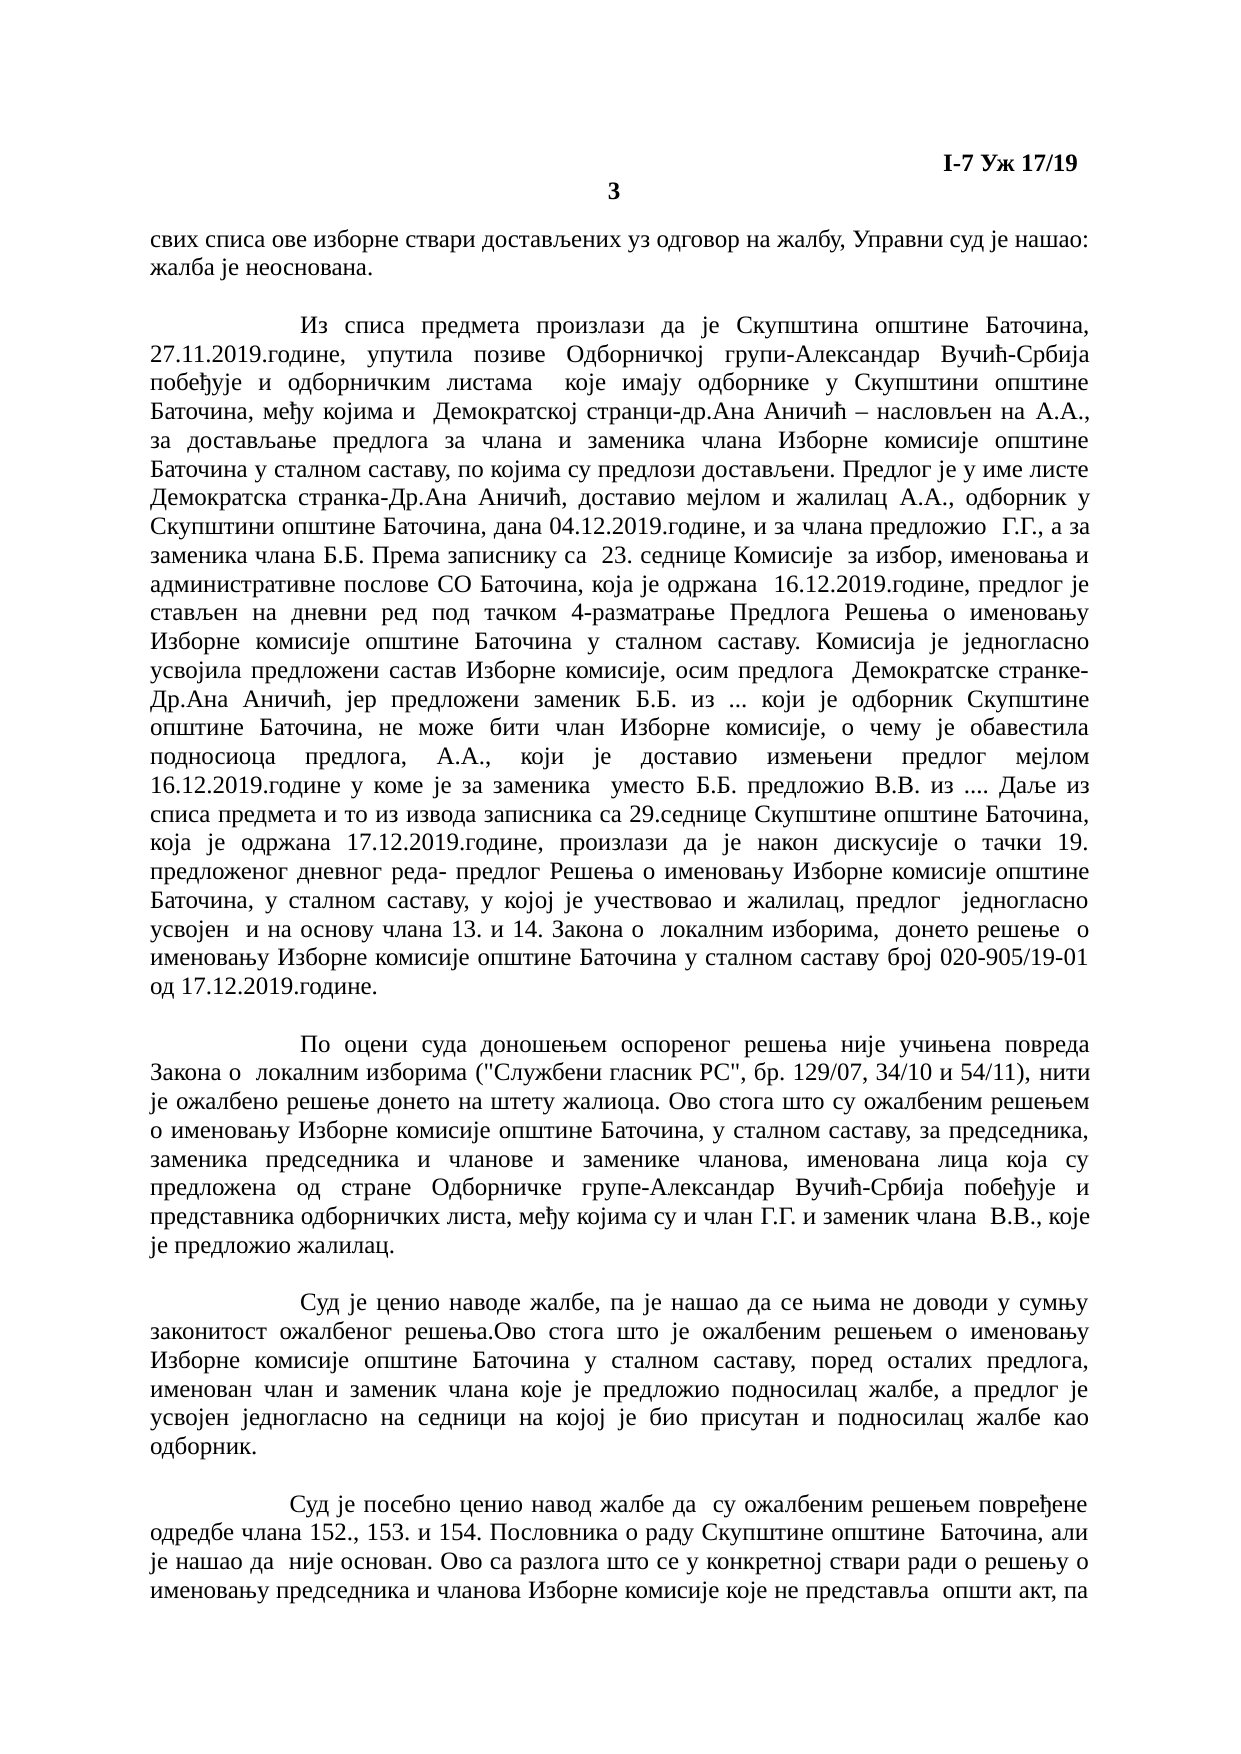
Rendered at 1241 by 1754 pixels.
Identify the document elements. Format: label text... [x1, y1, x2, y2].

text По оцени суда доношењем оспореног решења није учињена повреда Закона о локалним изборима ("Службени гласник РС", бр. 129/07, 34/10 и 54/11), нити је ожалбено решење донето на штету жалиоца. Ово стога што су ожалбеним решењем о именовању Изборне комисије општине Баточина, у сталном саставу, за председника, заменика председника и чланове и заменике чланова, именована лица која су предложена од стране Одборничке групе-Александар Вучић-Србија побеђује и представника одборничких листа, међу којима су и члан Г.Г. и заменик члана В.В., које је предложио жалилац. [150, 1029, 1090, 1259]
text свих списа ове изборне ствари достављених уз одговор на жалбу, Управни суд је нашао: жалба је неоснована. [150, 224, 1090, 281]
text Суд је ценио наводе жалбе, па је нашао да се њима не доводи у сумњу законитост ожалбеног решења.Ово стога што је ожалбеним решењем о именовању Изборне комисије општине Баточина у сталном саставу, поред осталих предлога, именован члан и заменик члана које је предложио подносилац жалбе, а предлог је усвојен једногласно на седници на којој је био присутан и подносилац жалбе као одборник. [150, 1259, 1090, 1460]
text Суд је посебно ценио навод жалбе да су ожалбеним решењем повређене одредбе члана 152., 153. и 154. Пословника о раду Скупштине општине Баточина, али је нашао да није основан. Ово са разлога што се у конкретној ствари ради о решењу о именовању председника и чланова Изборне комисије које не представља општи акт, па [150, 1489, 1090, 1604]
text Из списа предмета произлази да је Скупштина општине Баточина, 27.11.2019.године, упутила позиве Одборничкој групи-Александар Вучић-Србија побеђује и одборничким листама које имају одборнике у Скупштини општине Баточина, међу којима и Демократској странци-др.Ана Аничић – насловљен на А.А., за достављање предлога за члана и заменика члана Изборне комисије општине Баточина у сталном саставу, по којима су предлози достављени. Предлог је у име листе Демократска странка-Др.Ана Аничић, доставио мејлом и жалилац А.А., одборник у Скупштини општине Баточина, дана 04.12.2019.године, и за члана предложио Г.Г., а за заменика члана Б.Б. Према записнику са 23. седнице Комисије за избор, именовања и административне послове СО Баточина, која је одржана 16.12.2019.године, предлог је стављен на дневни ред под тачком 4-разматрање Предлога Решења о именовању Изборне комисије општине Баточина у сталном саставу. Комисија је једногласно усвојила предложени састав Изборне комисије, осим предлога Демократске странке-Др.Ана Аничић, јер предложени заменик Б.Б. из ... који је одборник Скупштине општине Баточина, не може бити члан Изборне комисије, о чему је обавестила подносиоца предлога, А.А., који је доставио измењени предлог мејлом 16.12.2019.године у коме је за заменика уместо Б.Б. предложио В.В. из .... Даље из списа предмета и то из извода записника са 29.седнице Скупштине општине Баточина, која је одржана 17.12.2019.године, произлази да је након дискусије о тачки 19. предложеног дневног реда- предлог Решења о именовању Изборне комисије општине Баточина, у сталном саставу, у којој је учествовао и жалилац, предлог једногласно усвојен и на основу члана 13. и 14. Закона о локалним изборима, донето решење о именовању Изборне комисије општине Баточина у сталном саставу број 020-905/19-01 од 17.12.2019.године. [150, 310, 1090, 1000]
